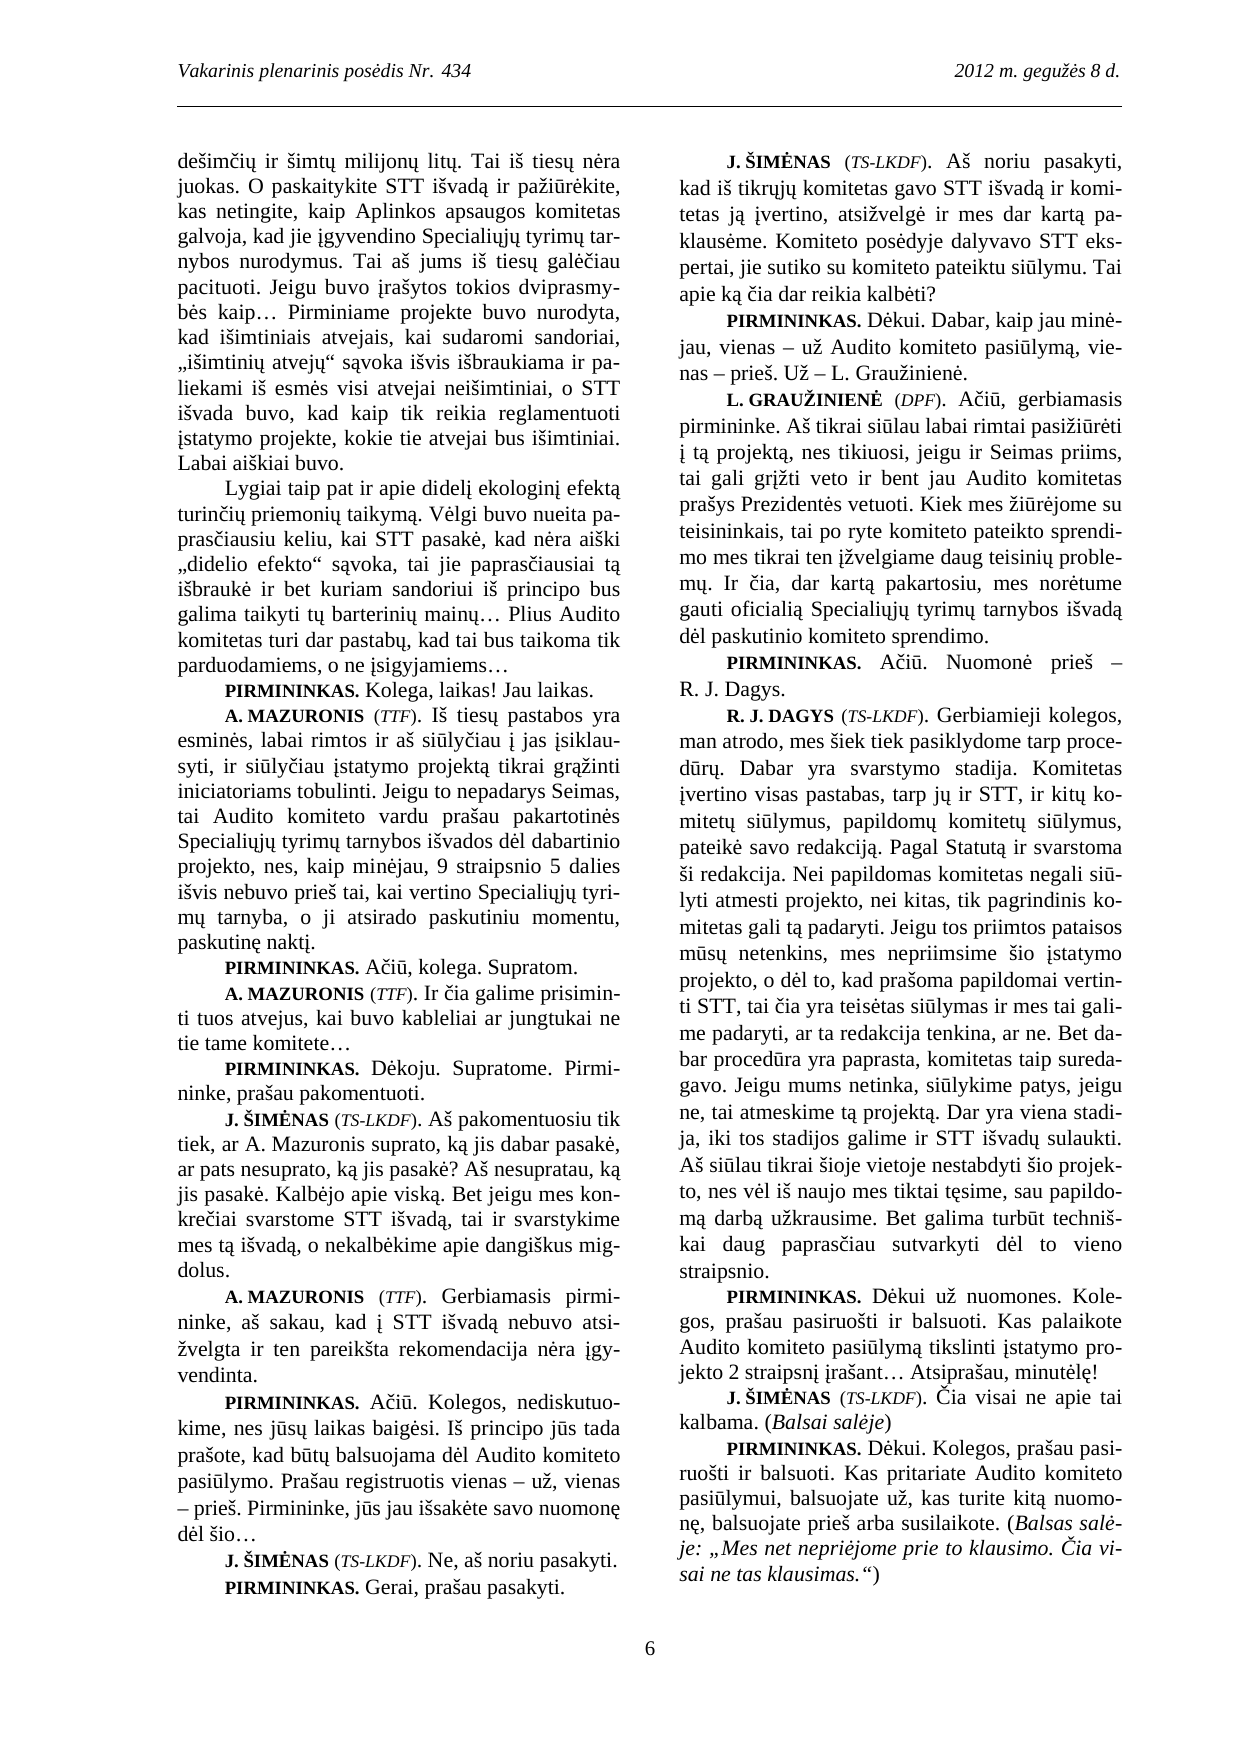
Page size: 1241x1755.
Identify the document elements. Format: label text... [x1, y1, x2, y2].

text PIRMININKAS. Dė­kui. Da­bar, kaip jau mi­nė­jau, vie­nas – už Au­di­to ko­mi­te­to pa­siū­ly­mą, vie­nas – prieš. Už – L. Grau­ži­nie­nė. [679, 306, 1122, 386]
text J. ŠIMĖNAS (TS-LKDF). Aš no­riu pa­sa­ky­ti, kad iš tik­rų­jų ko­mi­te­tas ga­vo STT iš­va­dą ir ko­mi­te­tas ją įver­ti­no, at­si­žvel­gė ir mes dar kar­tą pa­klau­sė­me. Ko­mi­te­to po­sė­dy­je da­ly­va­vo STT eks­per­tai, jie su­ti­ko su ko­mi­te­to pa­teik­tu siū­ly­mu. Tai apie ką čia dar rei­kia kal­bė­ti? [679, 148, 1122, 306]
text PIRMININKAS. Ačiū, ko­le­ga. Su­pra­tom. [177, 954, 620, 979]
text A. MAZURONIS (TTF). Iš tie­sų pa­sta­bos yra es­mi­nės, la­bai rim­tos ir aš siū­ly­čiau į jas įsi­klau­sy­ti, ir siū­ly­čiau įsta­ty­mo pro­jek­tą tik­rai grą­žin­ti ini­cia­to­riams to­bu­lin­ti. Jei­gu to ne­pa­da­rys Sei­mas, tai Au­di­to ko­mi­te­to var­du pra­šau pa­kar­to­ti­nės Spe­cia­lių­jų ty­ri­mų tar­ny­bos iš­va­dos dėl da­bar­ti­nio pro­jek­to, nes, kaip mi­nė­jau, 9 straips­nio 5 da­lies iš­vis ne­bu­vo prieš tai, kai ver­ti­no Spe­cia­lių­jų ty­ri­mų tar­ny­ba, o ji at­si­ra­do pas­ku­ti­niu mo­men­tu, pas­ku­ti­nę nak­tį. [177, 702, 620, 954]
text PIRMININKAS. Ge­rai, pra­šau pa­sa­ky­ti. [177, 1573, 620, 1599]
text J. ŠIMĖNAS (TS-LKDF). Aš pa­ko­men­tuo­siu tik tiek, ar A. Ma­zu­ro­nis su­pra­to, ką jis da­bar pa­sa­kė, ar pats ne­su­pra­to, ką jis pa­sa­kė? Aš ne­su­pra­tau, ką jis pa­sa­kė. Kal­bė­jo apie vis­ką. Bet jei­gu mes kon­kre­čiai svars­to­me STT iš­va­dą, tai ir svars­ty­ki­me mes tą iš­va­dą, o ne­kal­bė­ki­me apie dan­giš­kus mig­do­lus. [177, 1106, 620, 1282]
text PIRMININKAS. Dė­kui. Ko­le­gos, pra­šau pa­si­ruoš­ti ir bal­suo­ti. Kas pri­ta­ria­te Au­di­to ko­mi­te­to pa­siū­ly­mui, bal­suo­ja­te už, kas tu­ri­te ki­tą nuo­mo­nę, bal­suo­ja­te prieš ar­ba su­si­lai­ko­te. (Bal­sas sa­lė­je: „Mes net ne­pri­ėjo­me prie to klau­si­mo. Čia vi­sai ne tas klau­si­mas.“) [679, 1434, 1122, 1586]
text Ly­giai taip pat ir apie di­de­lį eko­lo­gi­nį efek­tą tu­rin­čių prie­mo­nių tai­ky­mą. Vėl­gi bu­vo nu­ei­ta pa­pras­čiau­siu ke­liu, kai STT pa­sa­kė, kad nė­ra aiš­ki „di­de­lio efek­to“ są­vo­ka, tai jie pa­pras­čiau­siai tą iš­brau­kė ir bet ku­riam san­do­riui iš prin­ci­po bus ga­li­ma tai­ky­ti tų bar­te­ri­nių mai­nų… Plius Au­di­to ko­mi­te­tas tu­ri dar pa­sta­bų, kad tai bus tai­ko­ma tik par­duo­da­miems, o ne įsi­gy­ja­miems… [177, 475, 620, 677]
text PIRMININKAS. Ačiū. Ko­le­gos, ne­dis­ku­tuo­ki­me, nes jū­sų lai­kas bai­gė­si. Iš prin­ci­po jūs ta­da pra­šo­te, kad bū­tų bal­suo­ja­ma dėl Au­di­to ko­mi­te­to pa­siū­ly­mo. Pra­šau re­gist­ruo­tis vie­nas – už, vie­nas – prieš. Pir­mi­nin­ke, jūs jau iš­sa­kė­te sa­vo nuo­mo­nę dėl šio… [177, 1388, 620, 1547]
text PIRMININKAS. Ko­le­ga, lai­kas! Jau lai­kas. [177, 677, 620, 702]
text J. ŠIMĖNAS (TS-LKDF). Čia vi­sai ne apie tai kal­ba­ma. (Bal­sai sa­lė­je) [679, 1384, 1122, 1434]
text A. MAZURONIS (TTF). Ir čia ga­li­me pri­si­min­ti tuos at­ve­jus, kai bu­vo kab­le­liai ar jung­tu­kai ne tie ta­me ko­mi­te­te… [177, 979, 620, 1055]
text PIRMININKAS. Dė­ko­ju. Su­pra­to­me. Pir­mi­nin­ke, pra­šau pa­ko­men­tuo­ti. [177, 1055, 620, 1106]
text de­šim­čių ir šim­tų mi­li­jo­nų li­tų. Tai iš tie­sų nė­ra juo­kas. O pa­skai­ty­ki­te STT iš­va­dą ir pa­žiū­rė­ki­te, kas ne­tin­gi­te, kaip Ap­lin­kos ap­sau­gos ko­mi­te­tas gal­vo­ja, kad jie įgy­ven­di­no Spe­cia­lių­jų ty­ri­mų tar­ny­bos nu­ro­dy­mus. Tai aš jums iš tie­sų ga­lė­čiau pa­ci­tuo­ti. Jei­gu bu­vo įra­šy­tos to­kios dvi­pras­my­bės kaip… Pir­mi­nia­me pro­jek­te bu­vo nu­ro­dy­ta, kad iš­im­ti­niais at­ve­jais, kai su­da­ro­mi san­do­riai, „iš­im­ti­nių at­ve­jų“ są­vo­ka iš­vis iš­brau­kia­ma ir pa­lie­ka­mi iš es­mės vi­si at­ve­jai ne­iš­im­ti­niai, o STT iš­va­da bu­vo, kad kaip tik rei­kia reg­la­men­tuo­ti įsta­ty­mo pro­jek­te, ko­kie tie at­ve­jai bus iš­im­ti­niai. La­bai aiš­kiai bu­vo. [177, 148, 620, 475]
text A. MAZURONIS (TTF). Ger­bia­ma­sis pir­mi­nin­ke, aš sa­kau, kad į STT iš­va­dą ne­bu­vo at­si­žvelg­ta ir ten pa­reikš­ta re­ko­men­da­ci­ja nė­ra įgy­ven­din­ta. [177, 1282, 620, 1388]
text R. J. DAGYS (TS-LKDF). Ger­bia­mie­ji ko­le­gos, man at­ro­do, mes šiek tiek pa­si­kly­do­me tarp pro­ce­dū­rų. Da­bar yra svars­ty­mo sta­di­ja. Ko­mi­te­tas įver­ti­no vi­sas pa­sta­bas, tarp jų ir STT, ir ki­tų ko­mi­te­tų siū­ly­mus, pa­pil­do­mų ko­mi­te­tų siū­ly­mus, pa­tei­kė sa­vo re­dak­ci­ją. Pa­gal Sta­tu­tą ir svars­to­ma ši re­dak­ci­ja. Nei pa­pil­do­mas ko­mi­te­tas ne­ga­li siū­ly­ti at­mes­ti pro­jek­to, nei ki­tas, tik pa­grin­di­nis ko­mi­te­tas ga­li tą pa­da­ry­ti. Jei­gu tos pri­im­tos pa­tai­sos mū­sų ne­ten­kins, mes ne­pri­im­si­me šio įsta­ty­mo pro­jek­to, o dėl to, kad pra­šo­ma pa­pil­do­mai ver­tin­ti STT, tai čia yra tei­sė­tas siū­ly­mas ir mes tai ga­li­me pa­da­ry­ti, ar ta re­dak­ci­ja ten­ki­na, ar ne. Bet da­bar pro­ce­dū­ra yra pa­pras­ta, ko­mi­te­tas taip su­re­da­ga­vo. Jei­gu mums ne­tin­ka, siū­ly­ki­me pa­tys, jei­gu ne, tai at­mes­ki­me tą pro­jek­tą. Dar yra vie­na sta­di­ja, iki tos sta­di­jos ga­li­me ir STT iš­va­dų su­lauk­ti. Aš siū­lau tik­rai šio­je vie­to­je ne­stab­dy­ti šio pro­jek­to, nes vėl iš nau­jo mes tik­tai tę­si­me, sau pa­pil­do­mą dar­bą už­krau­si­me. Bet ga­li­ma tur­būt tech­niš­kai daug pa­pras­čiau su­tvar­ky­ti dėl to vie­no straips­nio. [679, 701, 1122, 1283]
text PIRMININKAS. Dė­kui už nuo­mo­nes. Ko­le­gos, pra­šau pa­si­ruoš­ti ir bal­suo­ti. Kas pa­lai­ko­te Au­di­to ko­mi­te­to pa­siū­ly­mą tiks­lin­ti įsta­ty­mo pro­jek­to 2 straips­nį įra­šant… At­si­pra­šau, mi­nu­tė­lę! [679, 1283, 1122, 1384]
text L. GRAUŽINIENĖ (DPF). Ačiū, ger­bia­ma­sis pir­mi­nin­ke. Aš tik­rai siū­lau la­bai rim­tai pa­si­žiū­rė­ti į tą pro­jek­tą, nes ti­kiuo­si, jei­gu ir Sei­mas pri­ims, tai ga­li grįž­ti ve­to ir bent jau Au­di­to ko­mi­te­tas pra­šys Pre­zi­den­tės ve­tuo­ti. Kiek mes žiū­rė­jo­me su tei­si­nin­kais, tai po ry­te ko­mi­te­to pa­teik­to spren­di­mo mes tik­rai ten įžvel­gia­me daug tei­si­nių pro­ble­mų. Ir čia, dar kar­tą pa­kar­to­siu, mes no­rė­tu­me gau­ti ofi­cia­lią Spe­cia­lių­jų ty­ri­mų tar­ny­bos iš­va­dą dėl pas­ku­ti­nio ko­mi­te­to spren­di­mo. [679, 386, 1122, 648]
text PIRMININKAS. Ačiū. Nuo­mo­nė prieš – R. J. Da­gys. [679, 648, 1122, 701]
text J. ŠIMĖNAS (TS-LKDF). Ne, aš no­riu pa­sa­ky­ti. [177, 1547, 620, 1573]
